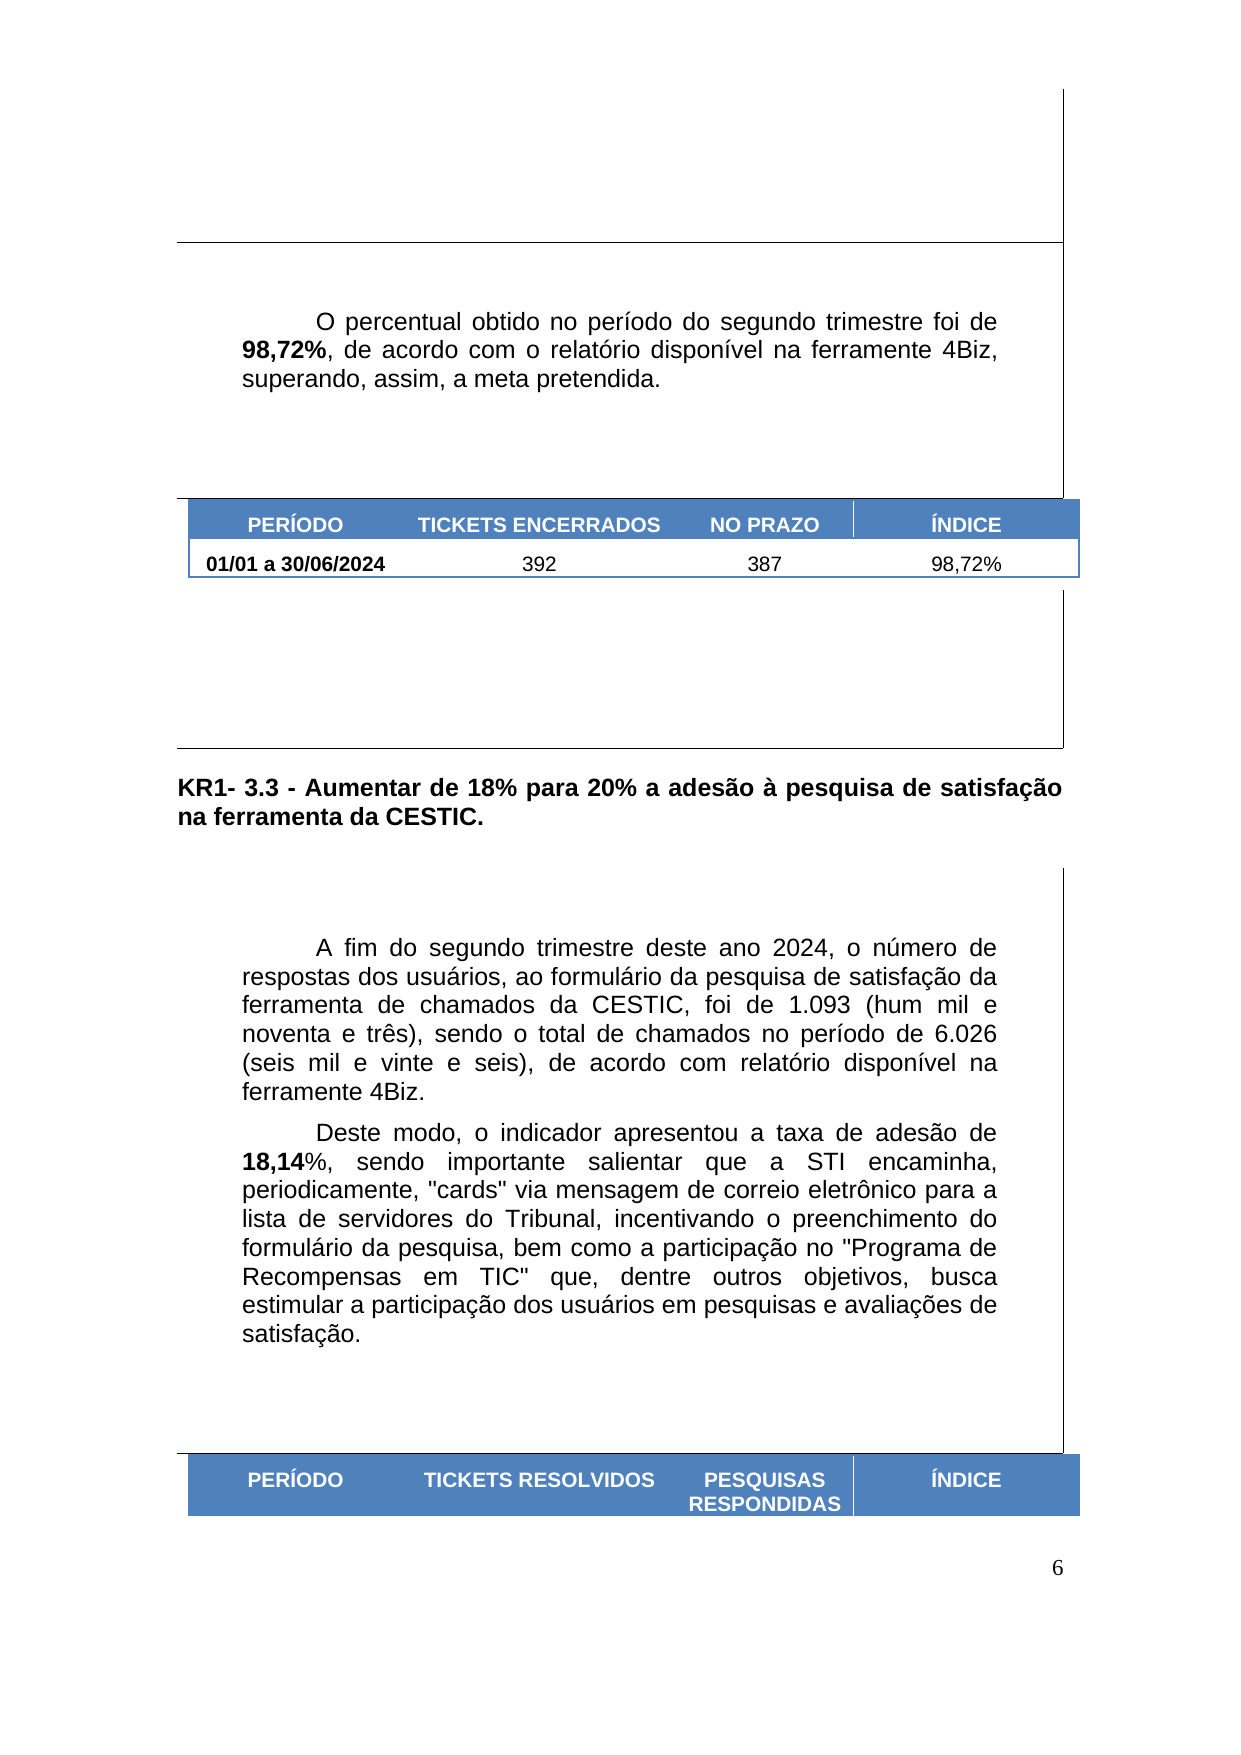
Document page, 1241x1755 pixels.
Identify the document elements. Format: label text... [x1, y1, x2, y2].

table_cell 387 [676, 539, 853, 576]
table_header PERÍODO [190, 501, 403, 537]
table_cell 392 [403, 539, 676, 576]
table_header TICKETS RESOLVIDOS [403, 1456, 676, 1516]
text Deste modo, o indicador apresentou a taxa de adesão de 18,14%, sendo importante salientar que a STI encaminha, periodicamente, "cards" via mensagem de correio eletrônico para a lista de servidores do Tribunal, incentivando o preenchimento do formulário da pesquisa, bem como a participação no "Programa de Recompensas em TIC" que, dentre outros objetivos, busca estimular a participação dos usuários em pesquisas e avaliações de satisfação. [177, 1053, 1063, 1348]
subtitle KR1- 3.3 - Aumentar de 18% para 20% a adesão à pesquisa de satisfação na ferramenta da CESTIC. [177, 773, 1063, 831]
table_header PERÍODO [190, 1456, 403, 1516]
table_header TICKETS ENCERRADOS [403, 501, 676, 537]
table_header PESQUISAS RESPONDIDAS [676, 1456, 853, 1516]
text O percentual obtido no período do segundo trimestre foi de 98,72%, de acordo com o relatório disponível na ferramente 4Biz, superando, assim, a meta pretendida. [177, 242, 1063, 393]
table_header NO PRAZO [676, 501, 853, 537]
table_header ÍNDICE [854, 501, 1078, 537]
table_cell 01/01 a 30/06/2024 [190, 539, 403, 576]
table_header ÍNDICE [854, 1456, 1078, 1516]
table_cell 98,72% [854, 539, 1078, 576]
text A fim do segundo trimestre deste ano 2024, o número de respostas dos usuários, ao formulário da pesquisa de satisfação da ferramenta de chamados da CESTIC, foi de 1.093 (hum mil e noventa e três), sendo o total de chamados no período de 6.026 (seis mil e vinte e seis), de acordo com relatório disponível na ferramente 4Biz. [177, 868, 1063, 1053]
